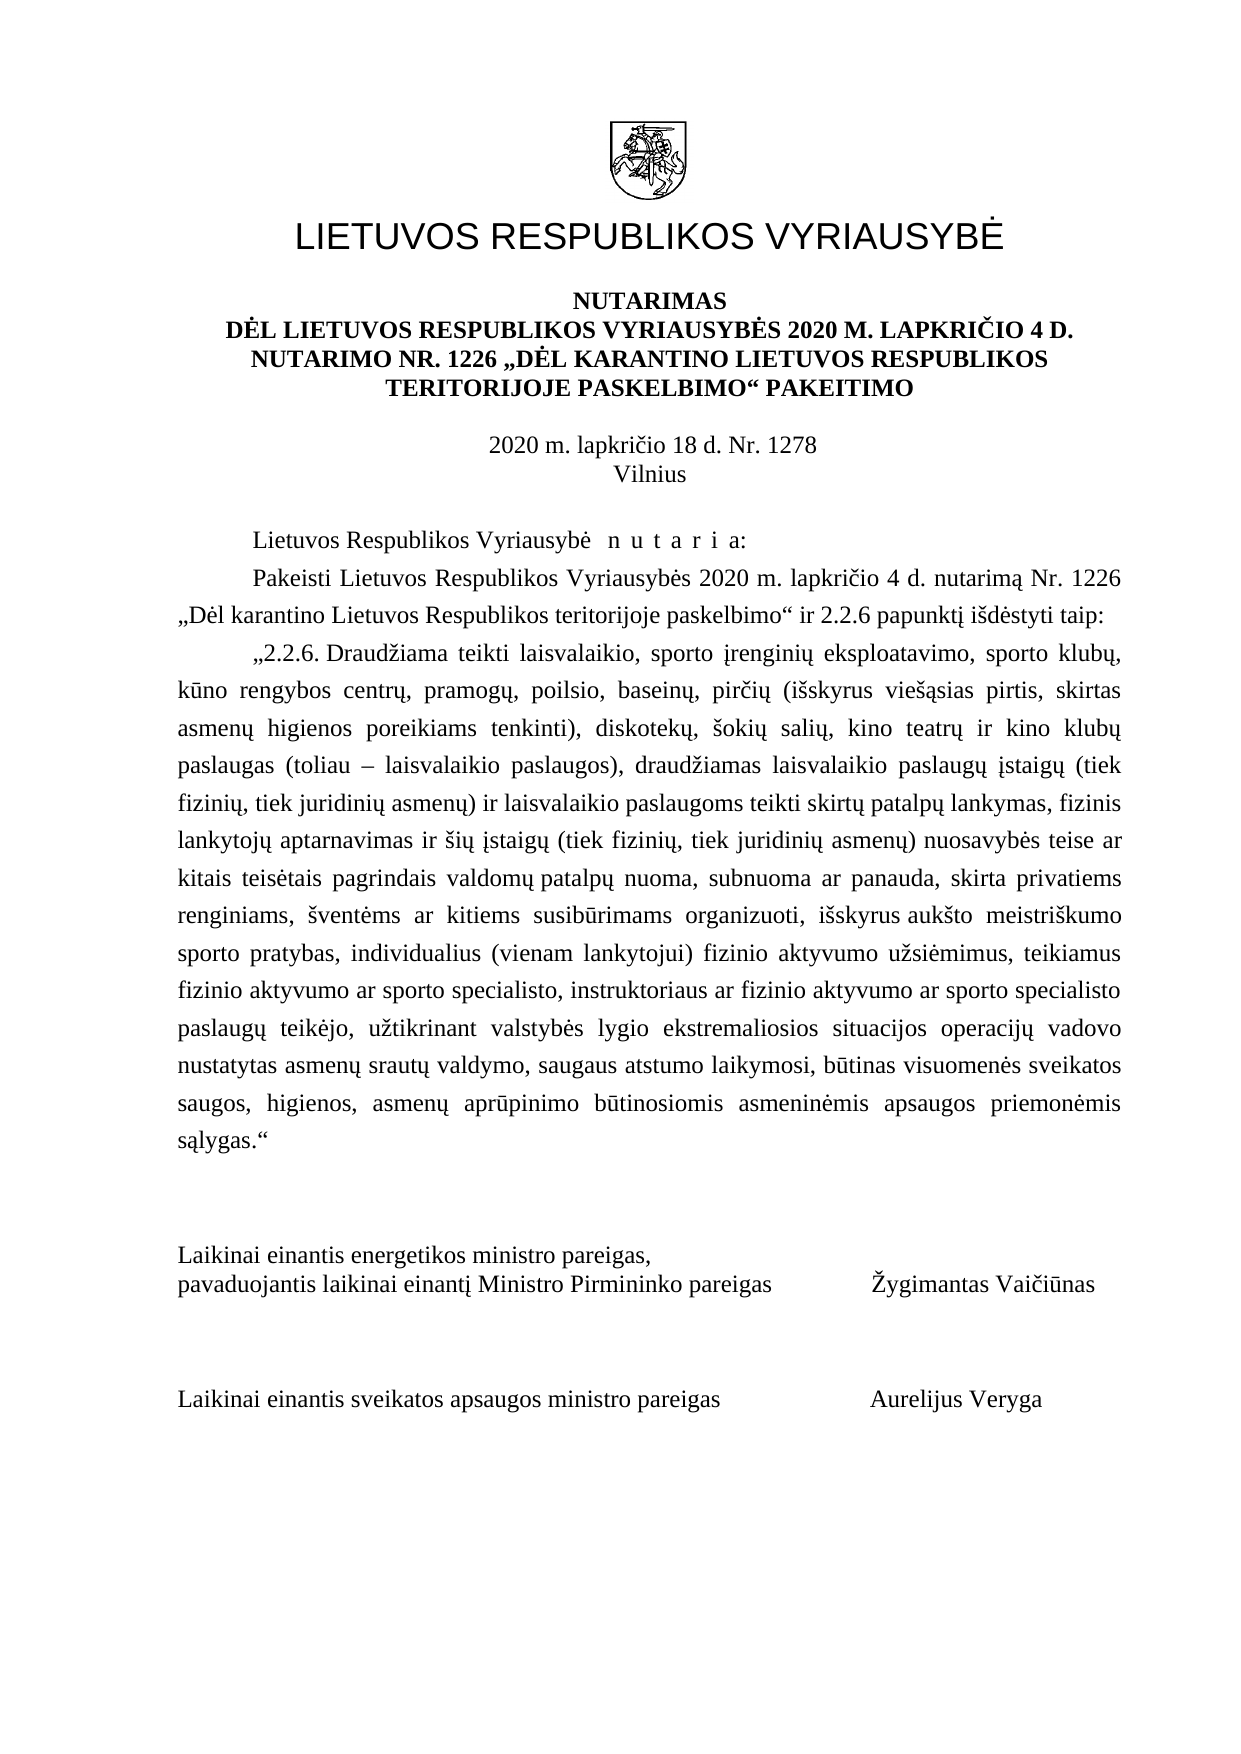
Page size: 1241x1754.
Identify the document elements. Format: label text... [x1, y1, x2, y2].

text Laikinai einantis energetikos ministro pareigas, [177, 1240, 1122, 1269]
text Laikinai einantis sveikatos apsaugos ministro pareigas Aurelijus Veryga [177, 1384, 1122, 1413]
text 2020 m. lapkričio 18 d. Nr. 1278 [177, 430, 1122, 459]
text Pakeisti Lietuvos Respublikos Vyriausybės 2020 m. lapkričio 4 d. nutarimą Nr. 1226 „Dėl karantino Lietuvos Respublikos teritorijoje paskelbimo“ ir 2.2.6 papunktį išdėstyti taip: [177, 554, 1122, 629]
text Lietuvos Respublikos Vyriausybė [177, 214, 1122, 258]
text DĖL LIETUVOS RESPUBLIKOS VYRIAUSYBĖS 2020 M. LAPKRIČIO 4 D. NUTARIMO NR. 1226 „DĖL KARANTINO LIETUVOS RESPUBLIKOS TERITORIJOJE PASKELBIMO“ PAKEITIMO [177, 315, 1122, 401]
text pavaduojantis laikinai einantį Ministro Pirmininko pareigas Žygimantas Vaičiūnas [177, 1269, 1122, 1298]
text „2.2.6. Draudžiama teikti laisvalaikio, sporto įrenginių eksploatavimo, sporto klubų, kūno rengybos centrų, pramogų, poilsio, baseinų, pirčių (išskyrus viešąsias pirtis, skirtas asmenų higienos poreikiams tenkinti), diskotekų, šokių salių, kino teatrų ir kino klubų paslaugas (toliau – laisvalaikio paslaugos), draudžiamas laisvalaikio paslaugų įstaigų (tiek fizinių, tiek juridinių asmenų) ir laisvalaikio paslaugoms teikti skirtų patalpų lankymas, fizinis lankytojų aptarnavimas ir šių įstaigų (tiek fizinių, tiek juridinių asmenų) nuosavybės teise ar kitais teisėtais pagrindais valdomų patalpų nuoma, subnuoma ar panauda, skirta privatiems renginiams, šventėms ar kitiems susibūrimams organizuoti, išskyrus aukšto meistriškumo sporto pratybas, individualius (vienam lankytojui) fizinio aktyvumo užsiėmimus, teikiamus fizinio aktyvumo ar sporto specialisto, instruktoriaus ar fizinio aktyvumo ar sporto specialisto paslaugų teikėjo, užtikrinant valstybės lygio ekstremaliosios situacijos operacijų vadovo nustatytas asmenų srautų valdymo, saugaus atstumo laikymosi, būtinas visuomenės sveikatos saugos, higienos, asmenų aprūpinimo būtinosiomis asmeninėmis apsaugos priemonėmis sąlygas.“ [177, 629, 1122, 1154]
text nutarimas [177, 286, 1122, 315]
text Lietuvos Respublikos Vyriausybė nutaria: [177, 516, 1122, 554]
text Vilnius [177, 459, 1122, 488]
